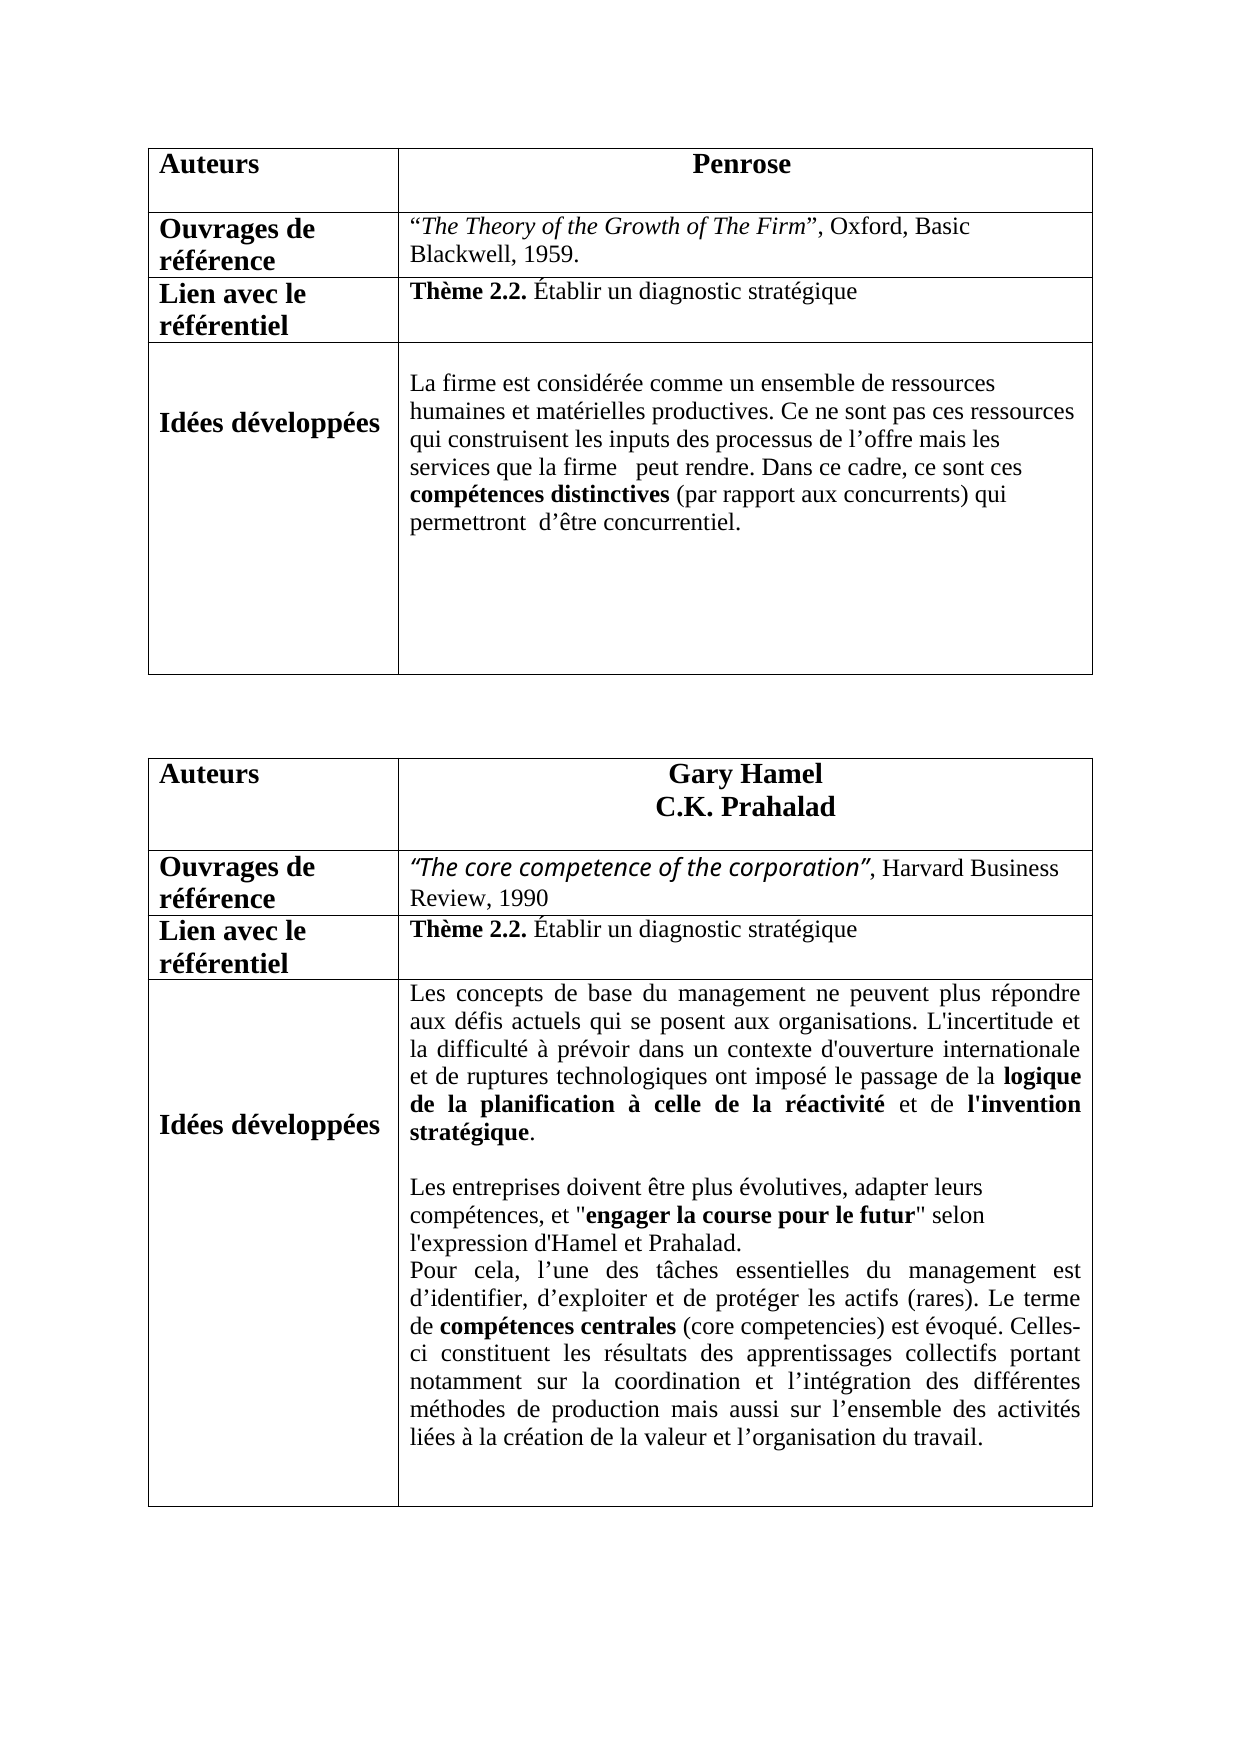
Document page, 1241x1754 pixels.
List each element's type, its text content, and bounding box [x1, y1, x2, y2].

table_header Auteurs [149, 759, 398, 850]
table_cell Idées développées [149, 343, 398, 674]
table_cell Ouvrages de référence [149, 851, 398, 914]
table_header Gary Hamel C.K. Prahalad [399, 759, 1092, 850]
table_cell Lien avec le référentiel [149, 278, 398, 342]
table_cell Idées développées [149, 980, 398, 1506]
table_cell Les concepts de base du management ne peuvent plus répondre aux défis actuels qui se posent aux organisations. L'incertitude et la difficulté à prévoir dans un contexte d'ouverture internationale et de ruptures technologiques ont imposé le passage de la logique de la planification à celle de la réactivité et de l'invention stratégique. Les entreprises doivent être plus évolutives, adapter leurs compétences, et "engager la course pour le futur" selon l'expression d'Hamel et Prahalad. Pour cela, l’une des tâches essentielles du management est d’identifier, d’exploiter et de protéger les actifs (rares). Le terme de compétences centrales (core competencies) est évoqué. Celles-ci constituent les résultats des apprentissages collectifs portant notamment sur la coordination et l’intégration des différentes méthodes de production mais aussi sur l’ensemble des activités liées à la création de la valeur et l’organisation du travail. [399, 980, 1092, 1506]
table_header Penrose [399, 149, 1092, 212]
table_cell La firme est considérée comme un ensemble de ressources humaines et matérielles productives. Ce ne sont pas ces ressources qui construisent les inputs des processus de l’offre mais les services que la firme peut rendre. Dans ce cadre, ce sont ces compétences distinctives (par rapport aux concurrents) qui permettront d’être concurrentiel. [399, 343, 1092, 674]
table_cell Lien avec le référentiel [149, 916, 398, 979]
table_cell “The Theory of the Growth of The Firm”, Oxford, Basic Blackwell, 1959. [399, 213, 1092, 277]
table_cell Thème 2.2. Établir un diagnostic stratégique [399, 278, 1092, 342]
table_cell Thème 2.2. Établir un diagnostic stratégique [399, 916, 1092, 979]
table_cell Ouvrages de référence [149, 213, 398, 277]
table_cell “The core competence of the corporation”, Harvard Business Review, 1990 [399, 851, 1092, 914]
table_header Auteurs [149, 149, 398, 212]
